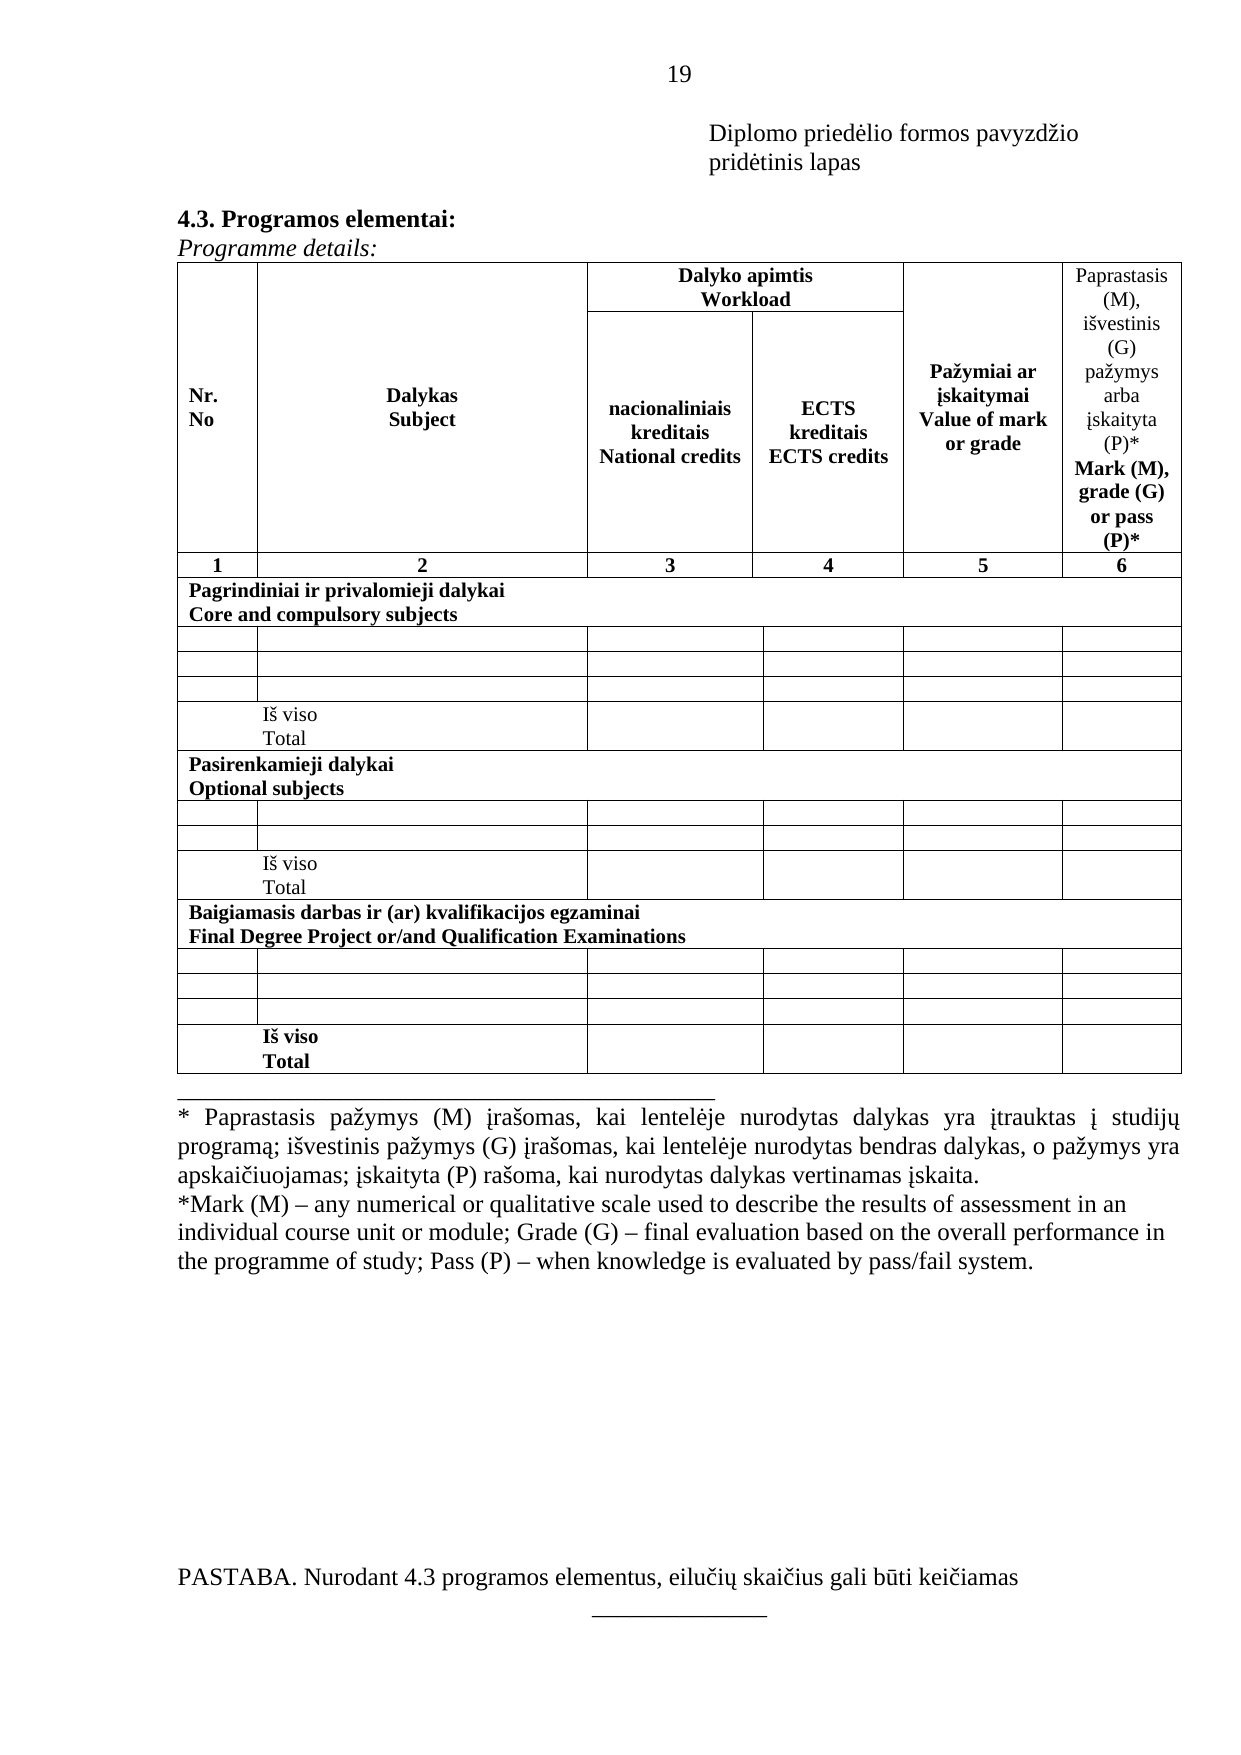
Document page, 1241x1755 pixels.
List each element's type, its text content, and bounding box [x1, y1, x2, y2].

table_cell [764, 627, 903, 651]
table_cell Pasirenkamieji dalykai Optional subjects [178, 751, 1181, 799]
table_cell [1063, 974, 1181, 998]
table_cell [904, 974, 1062, 998]
table_cell ECTS kreditais ECTS credits [753, 312, 903, 552]
text Programme details: [177, 233, 1181, 262]
table_cell [904, 851, 1062, 899]
table_cell Iš viso Total [178, 851, 587, 899]
table_cell [588, 652, 763, 676]
table_cell [258, 801, 587, 825]
table_cell [588, 1025, 763, 1073]
text PASTABA. Nurodant 4.3 programos elementus, eilučių skaičius gali būti keičiamas [177, 1562, 1181, 1591]
table_cell Iš viso Total [178, 702, 587, 750]
table_cell [258, 826, 587, 850]
table_cell [904, 999, 1062, 1023]
table_cell [764, 801, 903, 825]
table_cell [904, 652, 1062, 676]
table_cell [904, 801, 1062, 825]
table_cell [904, 677, 1062, 701]
table_cell [1063, 801, 1181, 825]
table_cell [178, 677, 257, 701]
table_cell [178, 999, 257, 1023]
table_cell [764, 702, 903, 750]
table_cell 5 [904, 553, 1062, 577]
table_header Dalykas Subject [258, 263, 587, 552]
table_cell [764, 652, 903, 676]
table_cell [588, 949, 763, 973]
table_cell 4 [753, 553, 903, 577]
table_cell [178, 652, 257, 676]
table_cell [178, 801, 257, 825]
table_cell [588, 826, 763, 850]
table_cell Baigiamasis darbas ir (ar) kvalifikacijos egzaminai Final Degree Project or/and Qualification Examinations [178, 900, 1181, 948]
table_cell 6 [1063, 553, 1181, 577]
table_cell [764, 1025, 903, 1073]
table_cell [258, 974, 587, 998]
table_cell [178, 627, 257, 651]
table_cell [258, 677, 587, 701]
table_cell [764, 851, 903, 899]
table_cell [588, 851, 763, 899]
text pridėtinis lapas [177, 147, 1240, 176]
table_cell [588, 999, 763, 1023]
table_cell [764, 999, 903, 1023]
table_cell [1063, 949, 1181, 973]
table_cell [178, 974, 257, 998]
text ______________ [177, 1591, 1181, 1620]
table_header Paprastasis (M), išvestinis (G) pažymys arba įskaityta (P)* Mark (M), grade (G) or pass (P)* [1063, 263, 1181, 552]
table_header Nr. No [178, 263, 257, 552]
table_cell [258, 949, 587, 973]
table_cell [764, 949, 903, 973]
table_cell [588, 627, 763, 651]
table_cell [1063, 851, 1181, 899]
table_cell [178, 826, 257, 850]
table_header Pažymiai ar įskaitymai Value of mark or grade [904, 263, 1062, 552]
table_cell [764, 677, 903, 701]
table_cell [1063, 999, 1181, 1023]
table_cell [258, 627, 587, 651]
table_cell [588, 677, 763, 701]
table_cell [904, 627, 1062, 651]
table_cell [258, 652, 587, 676]
table_cell [588, 974, 763, 998]
text ___________________________________________ [177, 1074, 1181, 1102]
table_cell [904, 702, 1062, 750]
table_cell Iš viso Total [178, 1025, 587, 1073]
table_cell 1 [178, 553, 257, 577]
table_cell [904, 1025, 1062, 1073]
table_cell 2 [258, 553, 587, 577]
text Diplomo priedėlio formos pavyzdžio [177, 118, 1240, 147]
text * Paprastasis pažymys (M) įrašomas, kai lentelėje nurodytas dalykas yra įtrauktas į studijų programą; išvestinis pažymys (G) įrašomas, kai lentelėje nurodytas bendras dalykas, o pažymys yra apskaičiuojamas; įskaityta (P) rašoma, kai nurodytas dalykas vertinamas įskaita. [177, 1102, 1181, 1189]
text *Mark (M) – any numerical or qualitative scale used to describe the results of assessment in an individual course unit or module; Grade (G) – final evaluation based on the overall performance in the programme of study; Pass (P) – when knowledge is evaluated by pass/fail system. [177, 1189, 1181, 1275]
text 4.3. Programos elementai: [177, 204, 1181, 233]
table_cell [588, 801, 763, 825]
table_cell [1063, 826, 1181, 850]
table_cell [588, 702, 763, 750]
table_cell [1063, 652, 1181, 676]
table_cell [764, 974, 903, 998]
table_cell [1063, 1025, 1181, 1073]
table_cell [1063, 677, 1181, 701]
table_cell [764, 826, 903, 850]
table_cell Pagrindiniai ir privalomieji dalykai Core and compulsory subjects [178, 578, 1181, 626]
table_cell [258, 999, 587, 1023]
table_cell 3 [588, 553, 752, 577]
table_cell [1063, 702, 1181, 750]
table_header Dalyko apimtis Workload [588, 263, 903, 311]
table_cell [904, 949, 1062, 973]
table_cell [904, 826, 1062, 850]
table_cell [1063, 627, 1181, 651]
table_cell [178, 949, 257, 973]
table_cell nacionaliniais kreditais National credits [588, 312, 752, 552]
